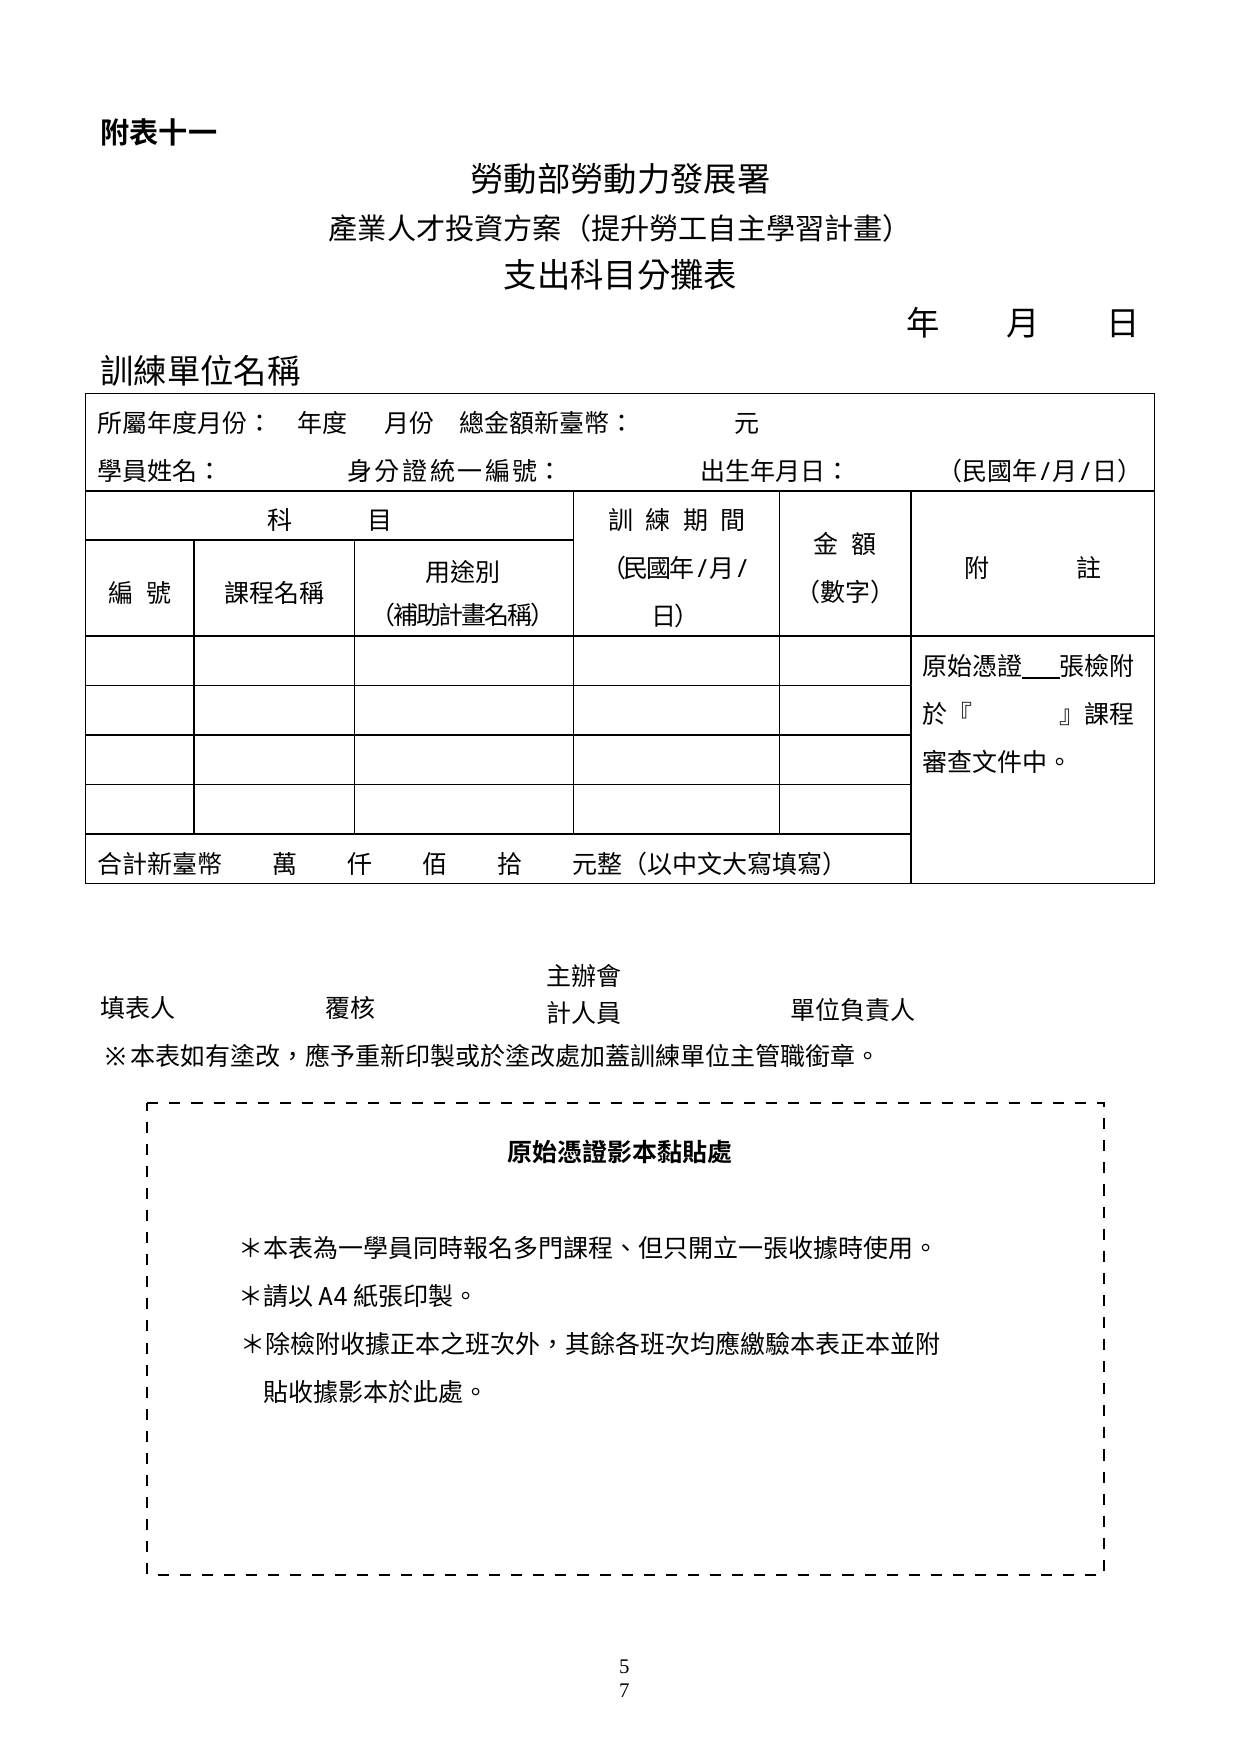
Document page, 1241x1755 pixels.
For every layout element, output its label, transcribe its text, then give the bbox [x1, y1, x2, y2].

text 主辦會計人員 [547, 957, 629, 1027]
table_cell 金額 （數字） [780, 492, 910, 635]
text 勞動部勞動力發展署 [100, 153, 1140, 201]
table_cell [574, 686, 779, 734]
table_cell [574, 785, 779, 833]
text ※本表如有塗改，應予重新印製或於塗改處加蓋訓練單位主管職銜章。 [100, 1027, 1140, 1075]
text 附表十一 [100, 106, 1140, 153]
table_cell [86, 785, 193, 833]
table_cell [86, 686, 193, 734]
table_cell 訓 練 期 間 （民國年/月/日） [574, 492, 779, 635]
table_cell 科目 [86, 492, 573, 539]
text 單位負責人 [790, 990, 946, 1027]
table_cell [780, 637, 910, 685]
text 原始憑證影本黏貼處 [100, 1123, 1140, 1171]
table_cell [86, 637, 193, 685]
table_cell [574, 736, 779, 784]
table_header 所屬年度月份： 年度 月份 總金額新臺幣： 元 學員姓名： 身分證統一編號： 出生年月日： （民國年/月/日） [86, 394, 1154, 490]
text 年 月 日 [100, 297, 1140, 345]
table_cell 課程名稱 [195, 541, 354, 635]
text ＊請以A4紙張印製。 [100, 1267, 1140, 1315]
table_cell [195, 686, 354, 734]
table_cell [574, 637, 779, 685]
text ＊除檢附收據正本之班次外，其餘各班次均應繳驗本表正本並附貼收據影本於此處。 [240, 1315, 954, 1411]
table_cell [355, 785, 573, 833]
table_cell [195, 736, 354, 784]
text 填表人 覆核 [100, 979, 532, 1027]
table_cell 用途別 （補助計畫名稱） [355, 541, 573, 635]
table_cell [355, 637, 573, 685]
table_cell [195, 637, 354, 685]
text ＊本表為一學員同時報名多門課程、但只開立一張收據時使用。 [100, 1219, 1140, 1267]
text 訓練單位名稱 [100, 345, 1007, 393]
table_cell [355, 736, 573, 784]
table_cell [86, 736, 193, 784]
table_cell 原始憑證 張檢附於『 』課程審查文件中。 [912, 637, 1154, 883]
table_cell [195, 785, 354, 833]
table_cell [355, 686, 573, 734]
text 支出科目分攤表 [100, 249, 1140, 297]
text [644, 979, 775, 1027]
text 產業人才投資方案（提升勞工自主學習計畫） [100, 201, 1140, 249]
table_cell 編號 [86, 541, 193, 635]
table_cell 合計新臺幣 萬 仟 佰 拾 元整（以中文大寫填寫） [86, 835, 910, 883]
text [961, 979, 1140, 1027]
table_cell 附 註 [912, 492, 1154, 635]
table_cell [780, 686, 910, 734]
table_cell [780, 785, 910, 833]
table_cell [780, 736, 910, 784]
